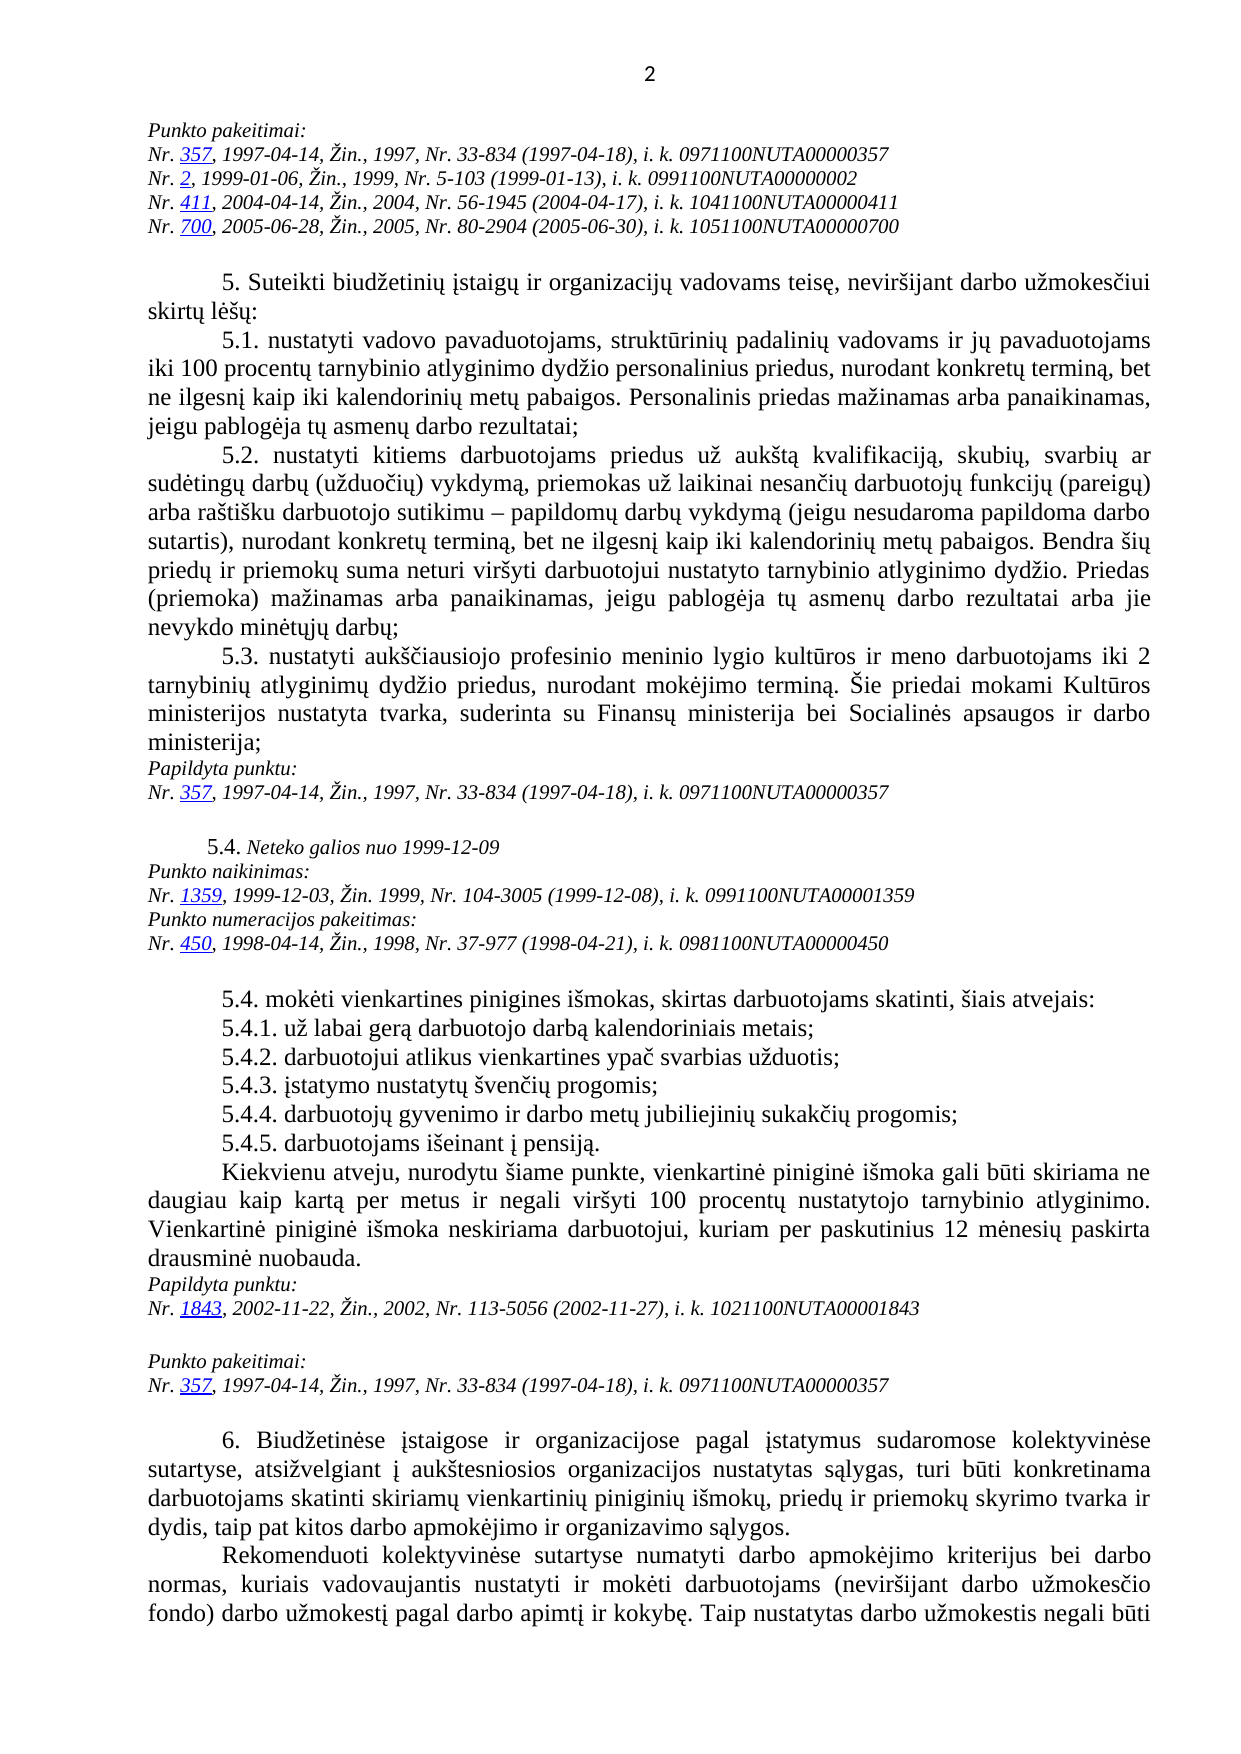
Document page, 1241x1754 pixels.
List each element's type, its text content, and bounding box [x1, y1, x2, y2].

text Nr. 1843, 2002-11-22, Žin., 2002, Nr. 113-5056 (2002-11-27), i. k. 1021100NUTA00001843 [148, 1296, 1152, 1320]
text Nr. 450, 1998-04-14, Žin., 1998, Nr. 37-977 (1998-04-21), i. k. 0981100NUTA00000450 [148, 931, 1152, 955]
text 5.1. nustatyti vadovo pavaduotojams, struktūrinių padalinių vadovams ir jų pavaduotojams iki 100 procentų tarnybinio atlyginimo dydžio personalinius priedus, nurodant konkretų terminą, bet ne ilgesnį kaip iki kalendorinių metų pabaigos. Personalinis priedas mažinamas arba panaikinamas, jeigu pablogėja tų asmenų darbo rezultatai; [148, 325, 1152, 440]
text 5.4.5. darbuotojams išeinant į pensiją. [148, 1128, 1152, 1157]
text Punkto naikinimas: [148, 859, 1152, 883]
text Papildyta punktu: [148, 1272, 1152, 1296]
text 5.4.2. darbuotojui atlikus vienkartines ypač svarbias užduotis; [148, 1042, 1152, 1070]
text Nr. 357, 1997-04-14, Žin., 1997, Nr. 33-834 (1997-04-18), i. k. 0971100NUTA00000357 [148, 142, 1152, 166]
text Punkto pakeitimai: [148, 1348, 1152, 1373]
text Nr. 411, 2004-04-14, Žin., 2004, Nr. 56-1945 (2004-04-17), i. k. 1041100NUTA00000411 [148, 190, 1152, 214]
text 5.4.3. įstatymo nustatytų švenčių progomis; [148, 1070, 1152, 1099]
text Punkto pakeitimai: [148, 118, 1152, 142]
text 5.4.4. darbuotojų gyvenimo ir darbo metų jubiliejinių sukakčių progomis; [148, 1099, 1152, 1128]
text 6. Biudžetinėse įstaigose ir organizacijose pagal įstatymus sudaromose kolektyvinėse sutartyse, atsižvelgiant į aukštesniosios organizacijos nustatytas sąlygas, turi būti konkretinama darbuotojams skatinti skiriamų vienkartinių piniginių išmokų, priedų ir priemokų skyrimo tvarka ir dydis, taip pat kitos darbo apmokėjimo ir organizavimo sąlygos. [148, 1425, 1152, 1540]
text Punkto numeracijos pakeitimas: [148, 907, 1152, 931]
text 5.4. Neteko galios nuo 1999-12-09 [148, 833, 1152, 859]
text 5.4.1. už labai gerą darbuotojo darbą kalendoriniais metais; [148, 1013, 1152, 1042]
text 5. Suteikti biudžetinių įstaigų ir organizacijų vadovams teisę, neviršijant darbo užmokesčiui skirtų lėšų: [148, 267, 1152, 325]
text Nr. 2, 1999-01-06, Žin., 1999, Nr. 5-103 (1999-01-13), i. k. 0991100NUTA00000002 [148, 166, 1152, 190]
text Nr. 1359, 1999-12-03, Žin. 1999, Nr. 104-3005 (1999-12-08), i. k. 0991100NUTA00001359 [148, 883, 1152, 907]
text Nr. 357, 1997-04-14, Žin., 1997, Nr. 33-834 (1997-04-18), i. k. 0971100NUTA00000357 [148, 1373, 1152, 1397]
text Rekomenduoti kolektyvinėse sutartyse numatyti darbo apmokėjimo kriterijus bei darbo normas, kuriais vadovaujantis nustatyti ir mokėti darbuotojams (neviršijant darbo užmokesčio fondo) darbo užmokestį pagal darbo apimtį ir kokybę. Taip nustatytas darbo užmokestis negali būti [148, 1540, 1152, 1627]
text 5.2. nustatyti kitiems darbuotojams priedus už aukštą kvalifikaciją, skubių, svarbių ar sudėtingų darbų (užduočių) vykdymą, priemokas už laikinai nesančių darbuotojų funkcijų (pareigų) arba raštišku darbuotojo sutikimu – papildomų darbų vykdymą (jeigu nesudaroma papildoma darbo sutartis), nurodant konkretų terminą, bet ne ilgesnį kaip iki kalendorinių metų pabaigos. Bendra šių priedų ir priemokų suma neturi viršyti darbuotojui nustatyto tarnybinio atlyginimo dydžio. Priedas (priemoka) mažinamas arba panaikinamas, jeigu pablogėja tų asmenų darbo rezultatai arba jie nevykdo minėtųjų darbų; [148, 440, 1152, 641]
text Nr. 700, 2005-06-28, Žin., 2005, Nr. 80-2904 (2005-06-30), i. k. 1051100NUTA00000700 [148, 214, 1152, 238]
text Nr. 357, 1997-04-14, Žin., 1997, Nr. 33-834 (1997-04-18), i. k. 0971100NUTA00000357 [148, 780, 1152, 804]
text 5.3. nustatyti aukščiausiojo profesinio meninio lygio kultūros ir meno darbuotojams iki 2 tarnybinių atlyginimų dydžio priedus, nurodant mokėjimo terminą. Šie priedai mokami Kultūros ministerijos nustatyta tvarka, suderinta su Finansų ministerija bei Socialinės apsaugos ir darbo ministerija; [148, 641, 1152, 756]
text Kiekvienu atveju, nurodytu šiame punkte, vienkartinė piniginė išmoka gali būti skiriama ne daugiau kaip kartą per metus ir negali viršyti 100 procentų nustatytojo tarnybinio atlyginimo. Vienkartinė piniginė išmoka neskiriama darbuotojui, kuriam per paskutinius 12 mėnesių paskirta drausminė nuobauda. [148, 1157, 1152, 1272]
text 5.4. mokėti vienkartines pinigines išmokas, skirtas darbuotojams skatinti, šiais atvejais: [148, 984, 1152, 1013]
text Papildyta punktu: [148, 756, 1152, 780]
